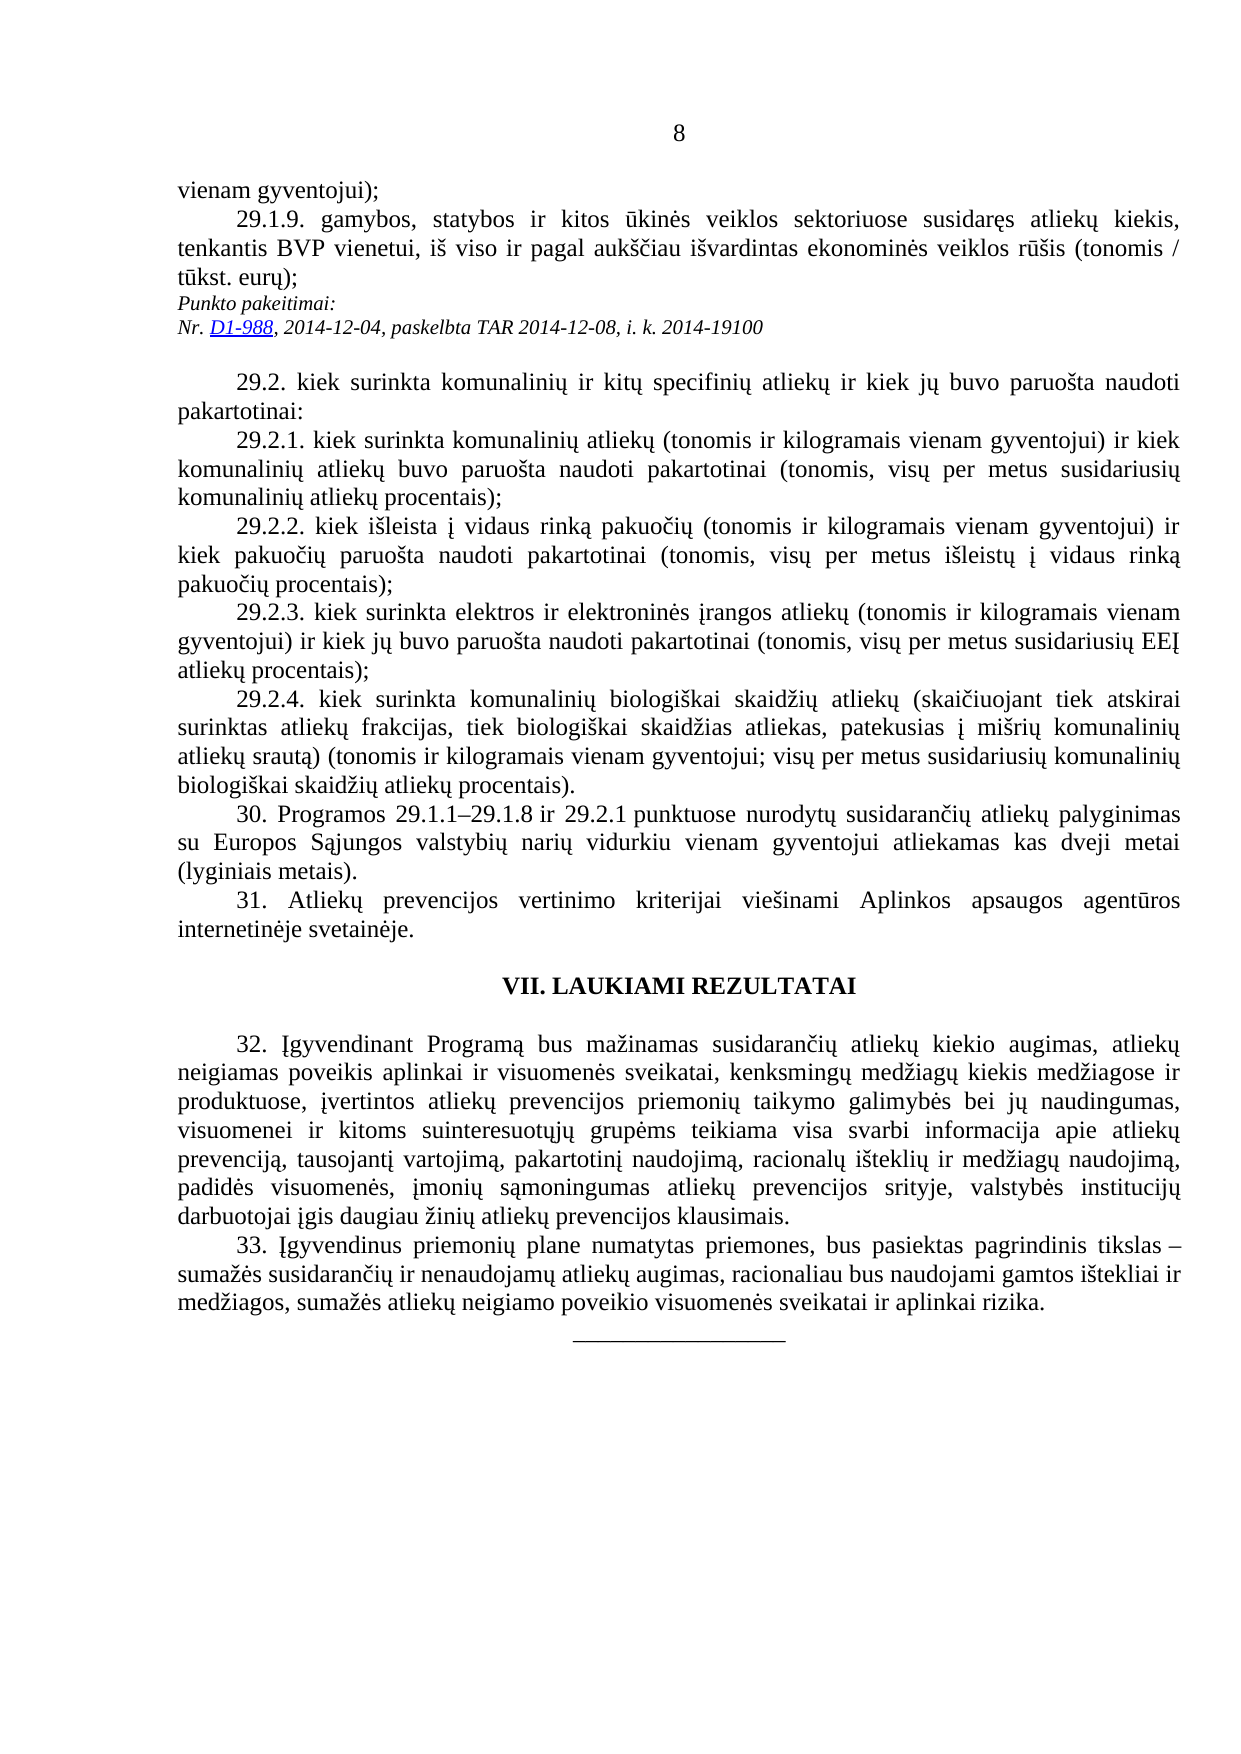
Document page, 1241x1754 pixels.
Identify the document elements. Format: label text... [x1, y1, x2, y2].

text _________________ [177, 1316, 1181, 1345]
text VII. LAUKIAMI REZULTATAI [177, 971, 1181, 1000]
text 29.2.3. kiek surinkta elektros ir elektroninės įrangos atliekų (tonomis ir kilogramais vienam gyventojui) ir kiek jų buvo paruošta naudoti pakartotinai (tonomis, visų per metus susidariusių EEĮ atliekų procentais); [177, 597, 1181, 684]
text 33. Įgyvendinus priemonių plane numatytas priemones, bus pasiektas pagrindinis tikslas – sumažės susidarančių ir nenaudojamų atliekų augimas, racionaliau bus naudojami gamtos ištekliai ir medžiagos, sumažės atliekų neigiamo poveikio visuomenės sveikatai ir aplinkai rizika. [177, 1230, 1181, 1316]
text 29.2.2. kiek išleista į vidaus rinką pakuočių (tonomis ir kilogramais vienam gyventojui) ir kiek pakuočių paruošta naudoti pakartotinai (tonomis, visų per metus išleistų į vidaus rinką pakuočių procentais); [177, 511, 1181, 597]
text 29.2.4. kiek surinkta komunalinių biologiškai skaidžių atliekų (skaičiuojant tiek atskirai surinktas atliekų frakcijas, tiek biologiškai skaidžias atliekas, patekusias į mišrių komunalinių atliekų srautą) (tonomis ir kilogramais vienam gyventojui; visų per metus susidariusių komunalinių biologiškai skaidžių atliekų procentais). [177, 684, 1181, 799]
text 29.1.9. gamybos, statybos ir kitos ūkinės veiklos sektoriuose susidaręs atliekų kiekis, tenkantis BVP vienetui, iš viso ir pagal aukščiau išvardintas ekonominės veiklos rūšis (tonomis / tūkst. eurų); [177, 204, 1181, 291]
text 32. Įgyvendinant Programą bus mažinamas susidarančių atliekų kiekio augimas, atliekų neigiamas poveikis aplinkai ir visuomenės sveikatai, kenksmingų medžiagų kiekis medžiagose ir produktuose, įvertintos atliekų prevencijos priemonių taikymo galimybės bei jų naudingumas, visuomenei ir kitoms suinteresuotųjų grupėms teikiama visa svarbi informacija apie atliekų prevenciją, tausojantį vartojimą, pakartotinį naudojimą, racionalų išteklių ir medžiagų naudojimą, padidės visuomenės, įmonių sąmoningumas atliekų prevencijos srityje, valstybės institucijų darbuotojai įgis daugiau žinių atliekų prevencijos klausimais. [177, 1029, 1181, 1230]
text 29.2.1. kiek surinkta komunalinių atliekų (tonomis ir kilogramais vienam gyventojui) ir kiek komunalinių atliekų buvo paruošta naudoti pakartotinai (tonomis, visų per metus susidariusių komunalinių atliekų procentais); [177, 425, 1181, 511]
text vienam gyventojui); [177, 176, 1181, 204]
text 30. Programos 29.1.1–29.1.8 ir 29.2.1 punktuose nurodytų susidarančių atliekų palyginimas su Europos Sąjungos valstybių narių vidurkiu vienam gyventojui atliekamas kas dveji metai (lyginiais metais). [177, 799, 1181, 885]
text Punkto pakeitimai: [177, 291, 1181, 315]
text 29.2. kiek surinkta komunalinių ir kitų specifinių atliekų ir kiek jų buvo paruošta naudoti pakartotinai: [177, 367, 1181, 425]
text Nr. D1-988, 2014-12-04, paskelbta TAR 2014-12-08, i. k. 2014-19100 [177, 315, 1181, 339]
text 31. Atliekų prevencijos vertinimo kriterijai viešinami Aplinkos apsaugos agentūros internetinėje svetainėje. [177, 885, 1181, 942]
